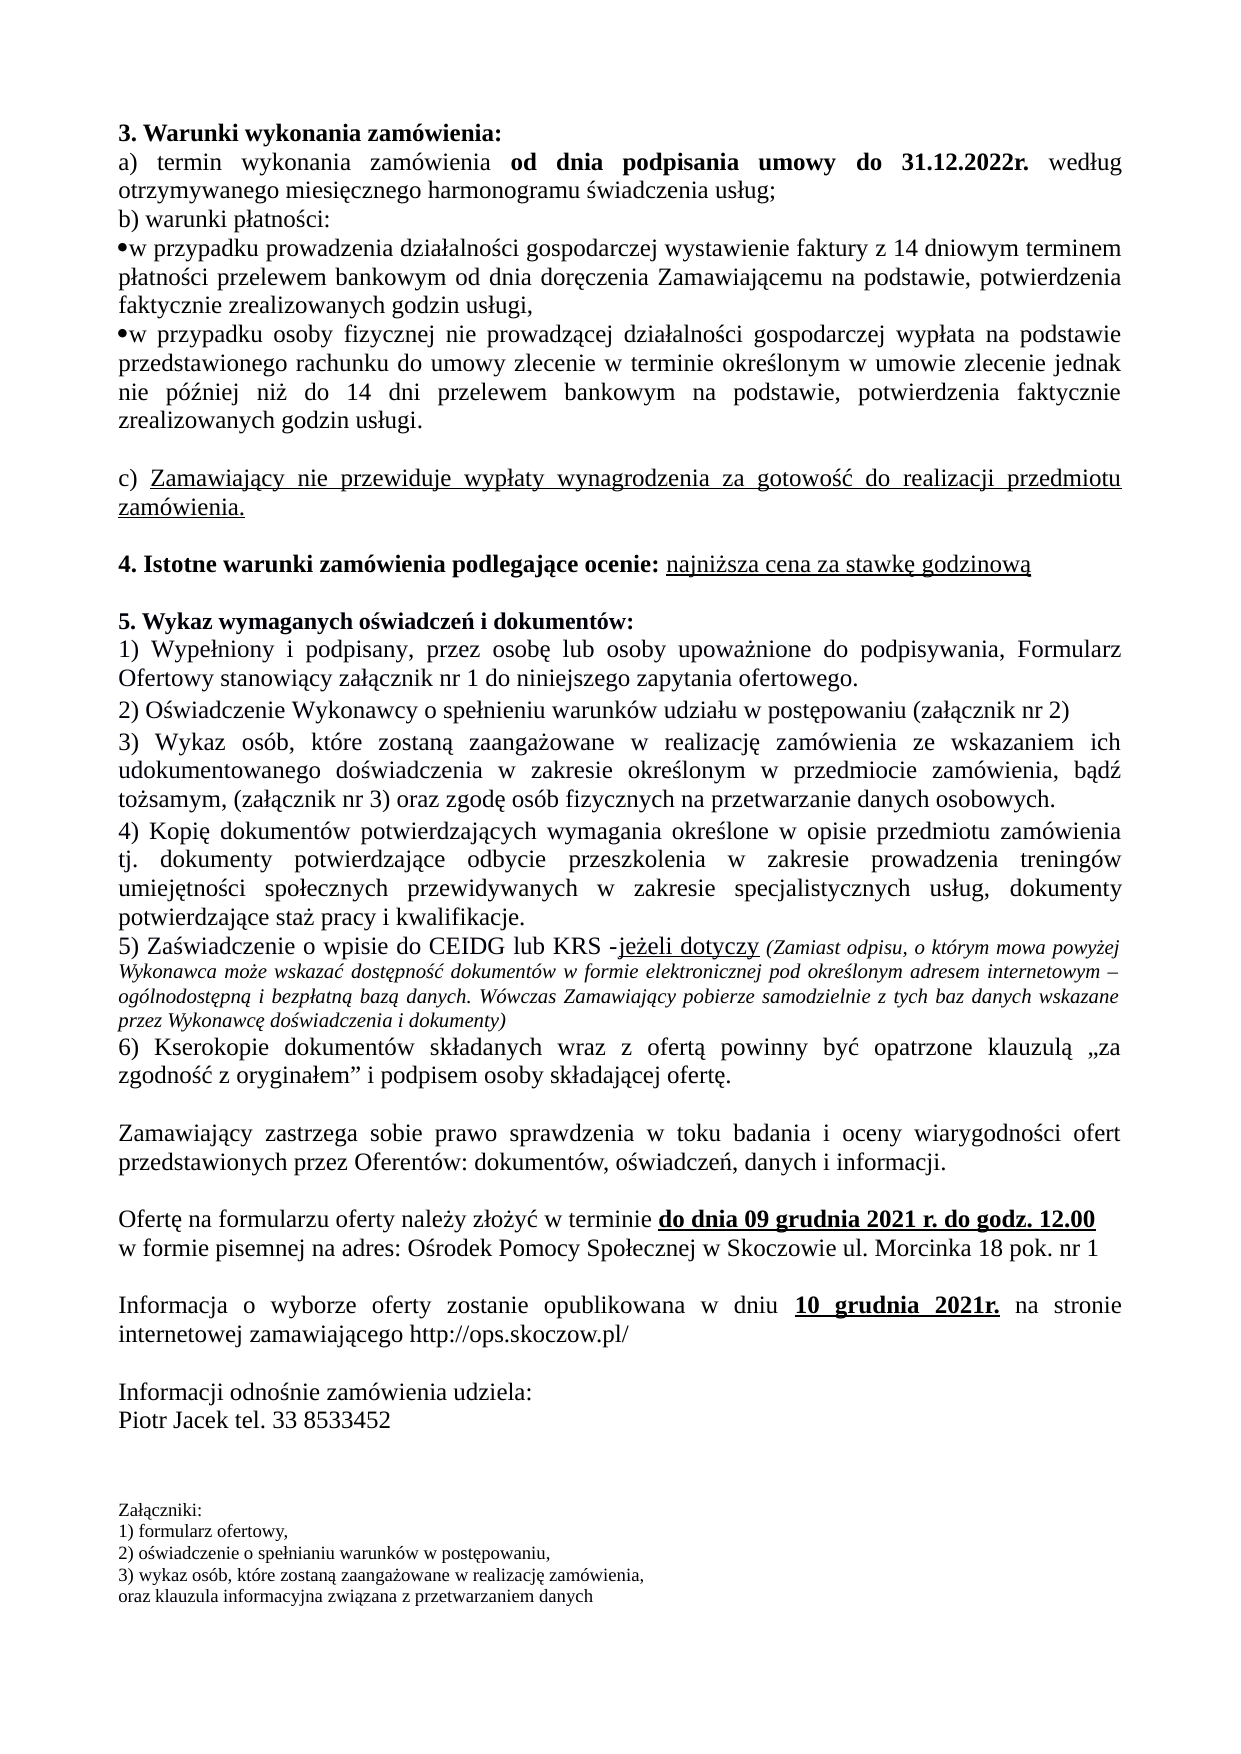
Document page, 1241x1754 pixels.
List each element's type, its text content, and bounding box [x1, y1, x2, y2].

text 3) Wykaz osób, które zostaną zaangażowane w realizację zamówienia ze wskazaniem ich udokumentowanego doświadczenia w zakresie określonym w przedmiocie zamówienia, bądź tożsamym, (załącznik nr 3) oraz zgodę osób fizycznych na przetwarzanie danych osobowych. [118, 727, 1122, 813]
text c) Zamawiający nie przewiduje wypłaty wynagrodzenia za gotowość do realizacji przedmiotu zamówienia. [118, 463, 1122, 521]
text w formie pisemnej na adres: Ośrodek Pomocy Społecznej w Skoczowie ul. Morcinka 18 pok. nr 1 [118, 1233, 1122, 1262]
text 5) Zaświadczenie o wpisie do CEIDG lub KRS -jeżeli dotyczy (Zamiast odpisu, o którym mowa powyżej Wykonawca może wskazać dostępność dokumentów w formie elektronicznej pod określonym adresem internetowym – ogólnodostępną i bezpłatną bazą danych. Wówczas Zamawiający pobierze samodzielnie z tych baz danych wskazane przez Wykonawcę doświadczenia i dokumenty) [118, 931, 1122, 1032]
text Ofertę na formularzu oferty należy złożyć w terminie do dnia 09 grudnia 2021 r. do godz. 12.00 [118, 1204, 1122, 1233]
text Zamawiający zastrzega sobie prawo sprawdzenia w toku badania i oceny wiarygodności ofert przedstawionych przez Oferentów: dokumentów, oświadczeń, danych i informacji. [118, 1118, 1122, 1175]
text oraz klauzula informacyjna związana z przetwarzaniem danych [118, 1585, 1122, 1607]
text 4. Istotne warunki zamówienia podlegające ocenie: najniższa cena za stawkę godzinową [118, 549, 1122, 578]
text 4) Kopię dokumentów potwierdzających wymagania określone w opisie przedmiotu zamówienia tj. dokumenty potwierdzające odbycie przeszkolenia w zakresie prowadzenia treningów umiejętności społecznych przewidywanych w zakresie specjalistycznych usług, dokumenty potwierdzające staż pracy i kwalifikacje. [118, 816, 1122, 931]
text 1) formularz ofertowy, [118, 1520, 1122, 1542]
text 6) Kserokopie dokumentów składanych wraz z ofertą powinny być opatrzone klauzulą „za zgodność z oryginałem” i podpisem osoby składającej ofertę. [118, 1032, 1122, 1089]
text 3) wykaz osób, które zostaną zaangażowane w realizację zamówienia, [118, 1563, 1122, 1585]
text a) termin wykonania zamówienia od dnia podpisania umowy do 31.12.2022r. według otrzymywanego miesięcznego harmonogramu świadczenia usług; [118, 147, 1122, 204]
text Informacja o wyborze oferty zostanie opublikowana w dniu 10 grudnia 2021r. na stronie internetowej zamawiającego http://ops.skoczow.pl/ [118, 1290, 1122, 1348]
text 2) Oświadczenie Wykonawcy o spełnieniu warunków udziału w postępowaniu (załącznik nr 2) [118, 695, 1122, 724]
text 5. Wykaz wymaganych oświadczeń i dokumentów: [118, 607, 1122, 634]
text 3. Warunki wykonania zamówienia: [118, 118, 1122, 147]
text Załączniki: [118, 1499, 1122, 1520]
list w przypadku prowadzenia działalności gospodarczej wystawienie faktury z 14 dniowym terminem płatności przelewem bankowym od dnia doręczenia Zamawiającemu na podstawie, potwierdzenia faktycznie zrealizowanych godzin usługi, [118, 233, 1122, 319]
text Informacji odnośnie zamówienia udziela: [118, 1377, 1122, 1405]
text Piotr Jacek tel. 33 8533452 [118, 1405, 1122, 1434]
list w przypadku osoby fizycznej nie prowadzącej działalności gospodarczej wypłata na podstawie przedstawionego rachunku do umowy zlecenie w terminie określonym w umowie zlecenie jednak nie później niż do 14 dni przelewem bankowym na podstawie, potwierdzenia faktycznie zrealizowanych godzin usługi. [118, 319, 1122, 434]
text b) warunki płatności: [118, 204, 1122, 233]
text 2) oświadczenie o spełnianiu warunków w postępowaniu, [118, 1542, 1122, 1563]
text 1) Wypełniony i podpisany, przez osobę lub osoby upoważnione do podpisywania, Formularz Ofertowy stanowiący załącznik nr 1 do niniejszego zapytania ofertowego. [118, 634, 1122, 692]
